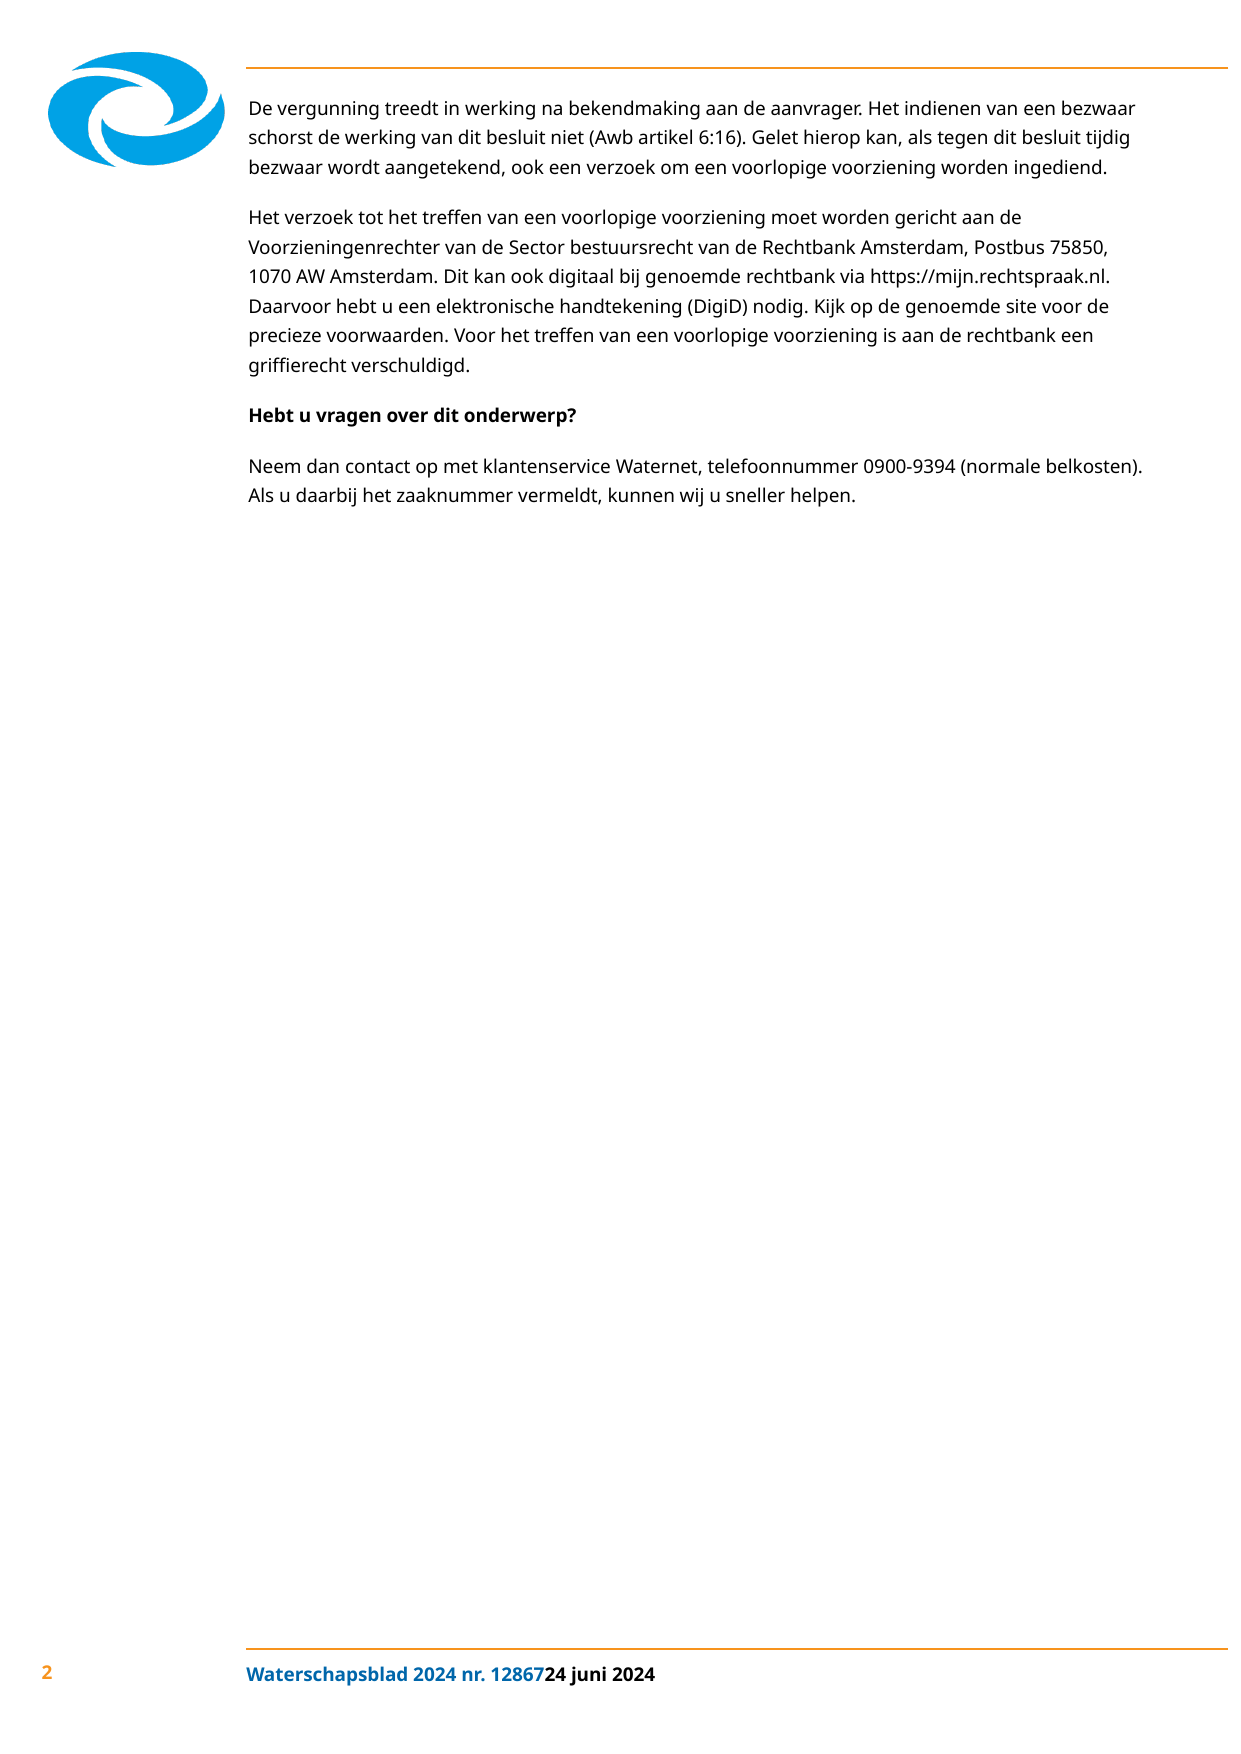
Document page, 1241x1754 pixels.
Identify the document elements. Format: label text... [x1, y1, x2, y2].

text De vergunning treedt in werking na bekendmaking aan de aanvrager. Het indienen van een bezwaar schorst de werking van dit besluit niet (Awb artikel 6:16). Gelet hierop kan, als tegen dit besluit tijdig bezwaar wordt aangetekend, ook een verzoek om een voorlopige voorziening worden ingediend. [248, 95, 1152, 180]
picture [41, 47, 231, 172]
text Het verzoek tot het treffen van een voorlopige voorziening moet worden gericht aan de Voorzieningenrechter van de Sector bestuursrecht van de Rechtbank Amsterdam, Postbus 75850, 1070 AW Amsterdam. Dit kan ook digitaal bij genoemde rechtbank via https://mijn.rechtspraak.nl. Daarvoor hebt u een elektronische handtekening (DigiD) nodig. Kijk op de genoemde site voor de precieze voorwaarden. Voor het treffen van een voorlopige voorziening is aan de rechtbank een griffierecht verschuldigd. [248, 204, 1152, 378]
text Neem dan contact op met klantenservice Waternet, telefoonnummer 0900-9394 (normale belkosten). Als u daarbij het zaaknummer vermeldt, kunnen wij u sneller helpen. [248, 453, 1152, 508]
text Hebt u vragen over dit onderwerp? [248, 403, 1152, 428]
